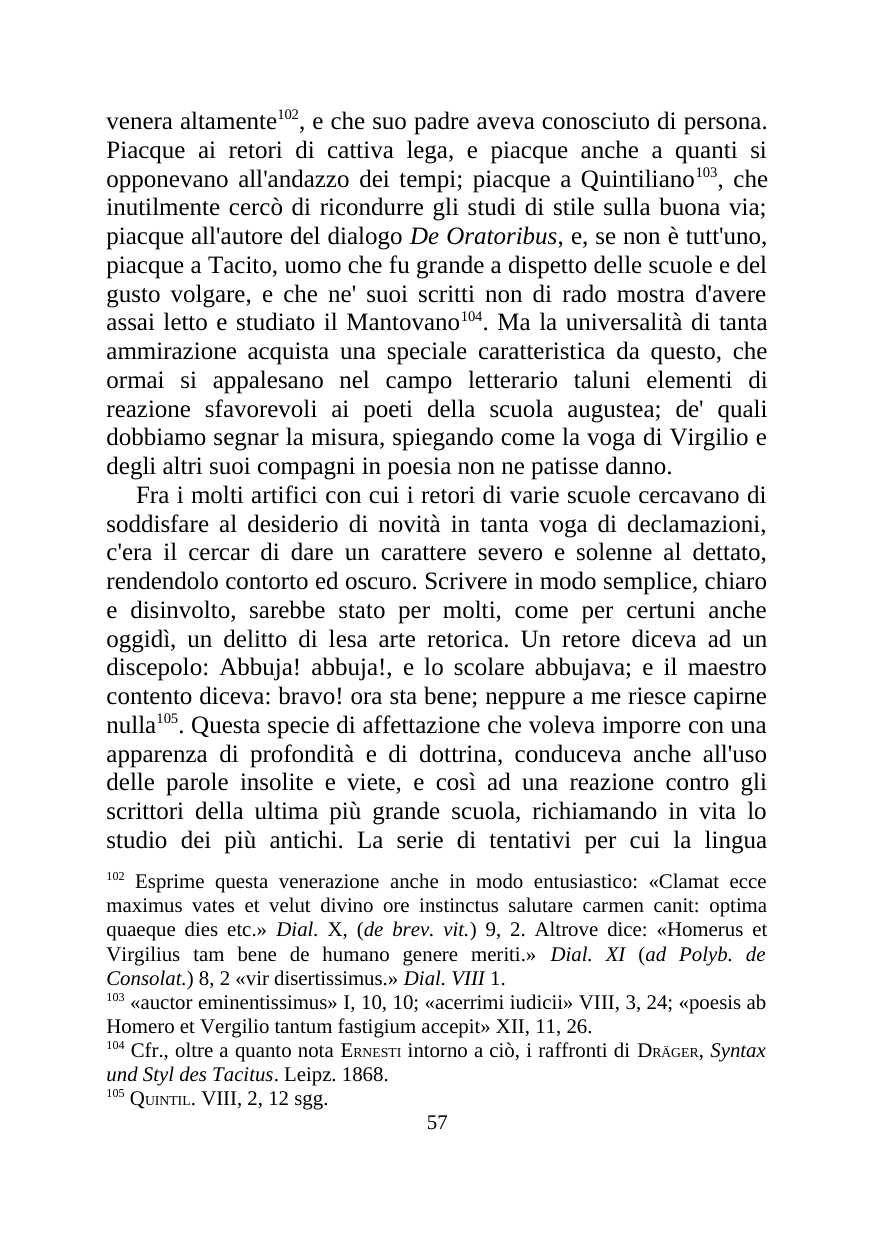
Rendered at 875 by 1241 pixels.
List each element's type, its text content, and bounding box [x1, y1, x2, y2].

text Cfr., oltre a quanto nota Ernesti intorno a ciò, i raffronti di Dräger, Syntax und Styl des Tacitus. Leipz. 1868. [106, 1038, 768, 1086]
text «auctor eminentissimus» I, 10, 10; «acerrimi iudicii» VIII, 3, 24; «poesis ab Homero et Vergilio tantum fastigium accepit» XII, 11, 26. [106, 989, 768, 1038]
text Esprime questa venerazione anche in modo entusiastico: «Clamat ecce maximus vates et velut divino ore instinctus salutare carmen canit: optima quaeque dies etc.» Dial. X, (de brev. vit.) 9, 2. Altrove dice: «Homerus et Virgilius tam bene de humano genere meriti.» Dial. XI (ad Polyb. de Consolat.) 8, 2 «vir disertissimus.» Dial. VIII 1. [106, 869, 768, 989]
text venera altamente, e che suo padre aveva conosciuto di persona. Piacque ai retori di cattiva lega, e piacque anche a quanti si opponevano all'andazzo dei tempi; piacque a Quintiliano, che inutilmente cercò di ricondurre gli studi di stile sulla buona via; piacque all'autore del dialogo De Oratoribus, e, se non è tutt'uno, piacque a Tacito, uomo che fu grande a dispetto delle scuole e del gusto volgare, e che ne' suoi scritti non di rado mostra d'avere assai letto e studiato il Mantovano. Ma la universalità di tanta ammirazione acquista una speciale caratteristica da questo, che ormai si appalesano nel campo letterario taluni elementi di reazione sfavorevoli ai poeti della scuola augustea; de' quali dobbiamo segnar la misura, spiegando come la voga di Virgilio e degli altri suoi compagni in poesia non ne patisse danno. [106, 106, 768, 480]
text Fra i molti artifici con cui i retori di varie scuole cercavano di soddisfare al desiderio di novità in tanta voga di declamazioni, c'era il cercar di dare un carattere severo e solenne al dettato, rendendolo contorto ed oscuro. Scrivere in modo semplice, chiaro e disinvolto, sarebbe stato per molti, come per certuni anche oggidì, un delitto di lesa arte retorica. Un retore diceva ad un discepolo: Abbuja! abbuja!, e lo scolare abbujava; e il maestro contento diceva: bravo! ora sta bene; neppure a me riesce capirne nulla. Questa specie di affettazione che voleva imporre con una apparenza di profondità e di dottrina, conduceva anche all'uso delle parole insolite e viete, e così ad una reazione contro gli scrittori della ultima più grande scuola, richiamando in vita lo studio dei più antichi. La serie di tentativi per cui la lingua [106, 480, 768, 854]
text Quintil. VIII, 2, 12 sgg. [106, 1086, 768, 1110]
